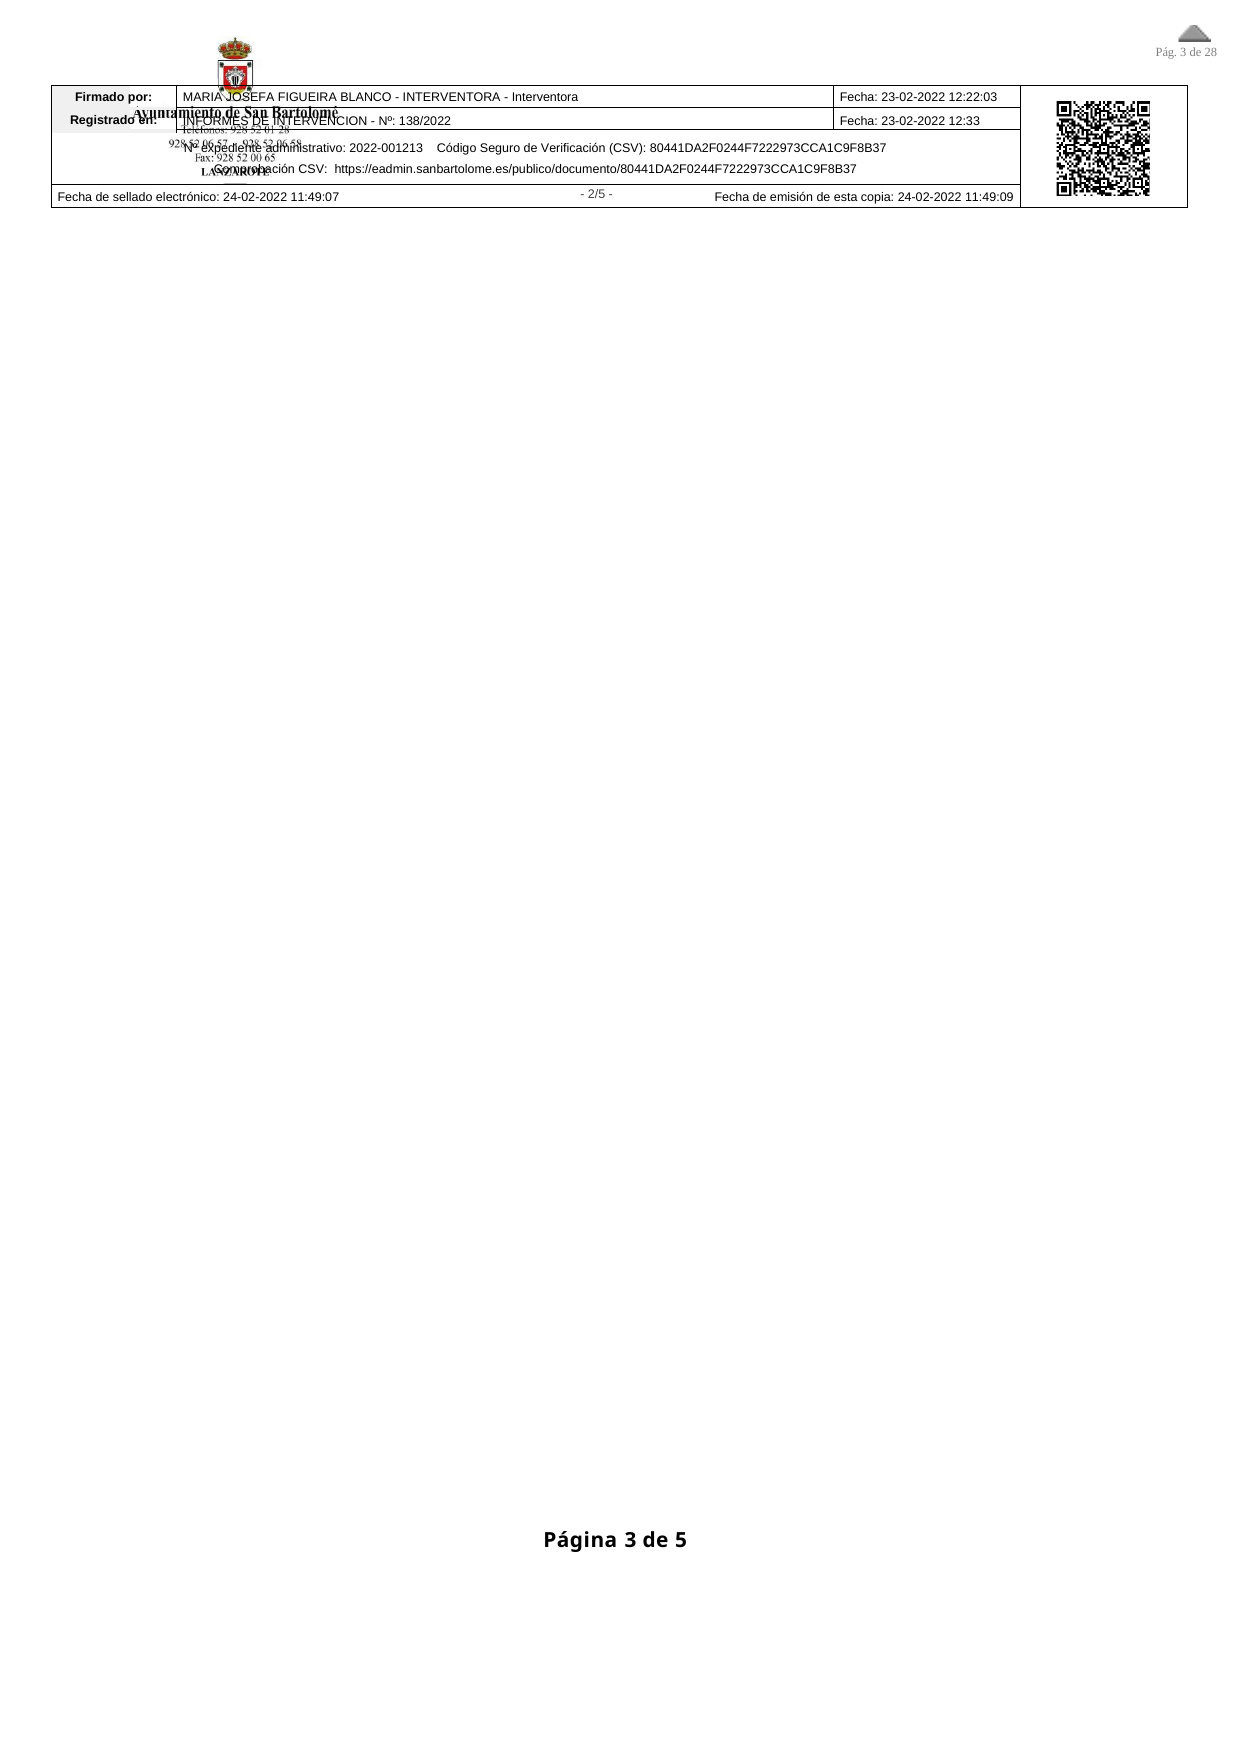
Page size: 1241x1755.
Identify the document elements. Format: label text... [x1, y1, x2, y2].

picture [130, 36, 341, 85]
table_header MARIA JOSEFA FIGUEIRA BLANCO - INTERVENTORA - Interventora [341, 86, 833, 107]
picture [130, 130, 341, 184]
picture [177, 108, 341, 129]
picture [130, 110, 176, 129]
table_cell Fecha: 23-02-2022 12:33 [834, 108, 1020, 129]
table_header Firmado por: [52, 86, 130, 107]
picture [177, 86, 341, 107]
picture [1177, 25, 1211, 42]
table_header Fecha: 23-02-2022 12:22:03 [834, 86, 1020, 107]
table_header [1021, 86, 1187, 207]
table_cell INFORMES DE INTERVENCION - Nº: 138/2022 [341, 108, 833, 129]
picture [1056, 101, 1150, 196]
table_cell Fecha de sellado electrónico: 24-02-2022 11:49:07 - 2/5 - Fecha de emisión de esta copia: 24-02-2022 11:49:09 [52, 185, 1020, 207]
picture [130, 86, 176, 107]
table_cell Registrado en: [52, 110, 130, 129]
table_cell Nº expediente administrativo: 2022-001213 Código Seguro de Verificación (CSV): 80441DA2F0244F7222973CCA1C9F8B37 Comprobación CSV: https://eadmin.sanbartolome.es/publico/documento/80441DA2F0244F7222973CCA1C9F8B37 [341, 130, 1020, 183]
